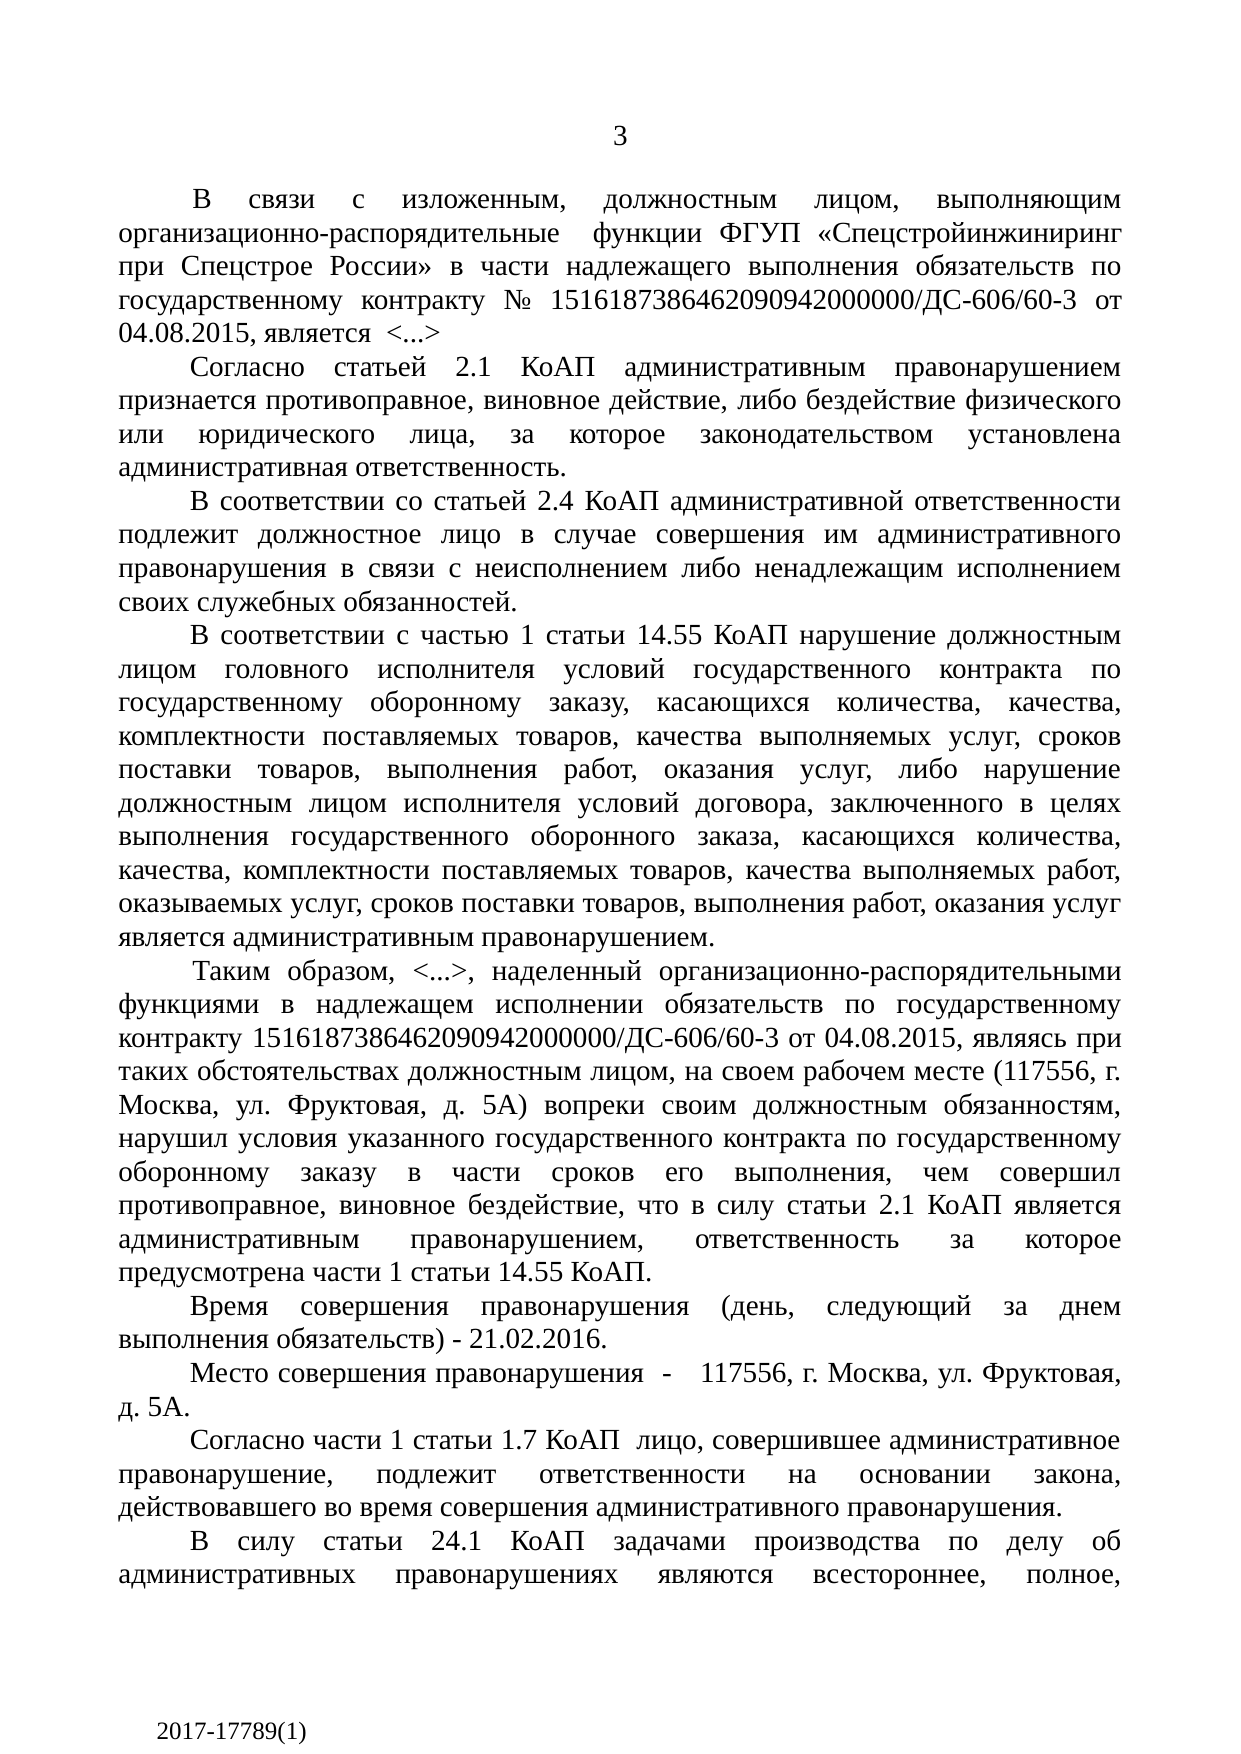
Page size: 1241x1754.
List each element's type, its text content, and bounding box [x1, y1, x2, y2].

text В соответствии с частью 1 статьи 14.55 КоАП нарушение должностным лицом головного исполнителя условий государственного контракта по государственному оборонному заказу, касающихся количества, качества, комплектности поставляемых товаров, качества выполняемых услуг, сроков поставки товаров, выполнения работ, оказания услуг, либо нарушение должностным лицом исполнителя условий договора, заключенного в целях выполнения государственного оборонного заказа, касающихся количества, качества, комплектности поставляемых товаров, качества выполняемых работ, оказываемых услуг, сроков поставки товаров, выполнения работ, оказания услуг является административным правонарушением. [118, 617, 1122, 953]
text Таким образом, <...>, наделенный организационно-распорядительными функциями в надлежащем исполнении обязательств по государственному контракту 1516187386462090942000000/ДС-606/60-3 от 04.08.2015, являясь при таких обстоятельствах должностным лицом, на своем рабочем месте (117556, г. Москва, ул. Фруктовая, д. 5А) вопреки своим должностным обязанностям, нарушил условия указанного государственного контракта по государственному оборонному заказу в части сроков его выполнения, чем совершил противоправное, виновное бездействие, что в силу статьи 2.1 КоАП является административным правонарушением, ответственность за которое предусмотрена части 1 статьи 14.55 КоАП. [118, 953, 1122, 1288]
text В связи с изложенным, должностным лицом, выполняющим организационно-распорядительные функции ФГУП «Спецстройинжиниринг при Спецстрое России» в части надлежащего выполнения обязательств по государственному контракту № 1516187386462090942000000/ДС-606/60-3 от 04.08.2015, является <...> [118, 181, 1122, 349]
text В силу статьи 24.1 КоАП задачами производства по делу об административных правонарушениях являются всестороннее, полное, [118, 1523, 1122, 1590]
text Согласно статьей 2.1 КоАП административным правонарушением признается противоправное, виновное действие, либо бездействие физического или юридического лица, за которое законодательством установлена административная ответственность. [118, 349, 1122, 483]
text В соответствии со статьей 2.4 КоАП административной ответственности подлежит должностное лицо в случае совершения им административного правонарушения в связи с неисполнением либо ненадлежащим исполнением своих служебных обязанностей. [118, 483, 1122, 617]
text Согласно части 1 статьи 1.7 КоАП лицо, совершившее административное правонарушение, подлежит ответственности на основании закона, действовавшего во время совершения административного правонарушения. [118, 1422, 1122, 1523]
text Время совершения правонарушения (день, следующий за днем выполнения обязательств) - 21.02.2016. [118, 1288, 1122, 1355]
text Место совершения правонарушения - 117556, г. Москва, ул. Фруктовая, д. 5А. [118, 1355, 1122, 1422]
